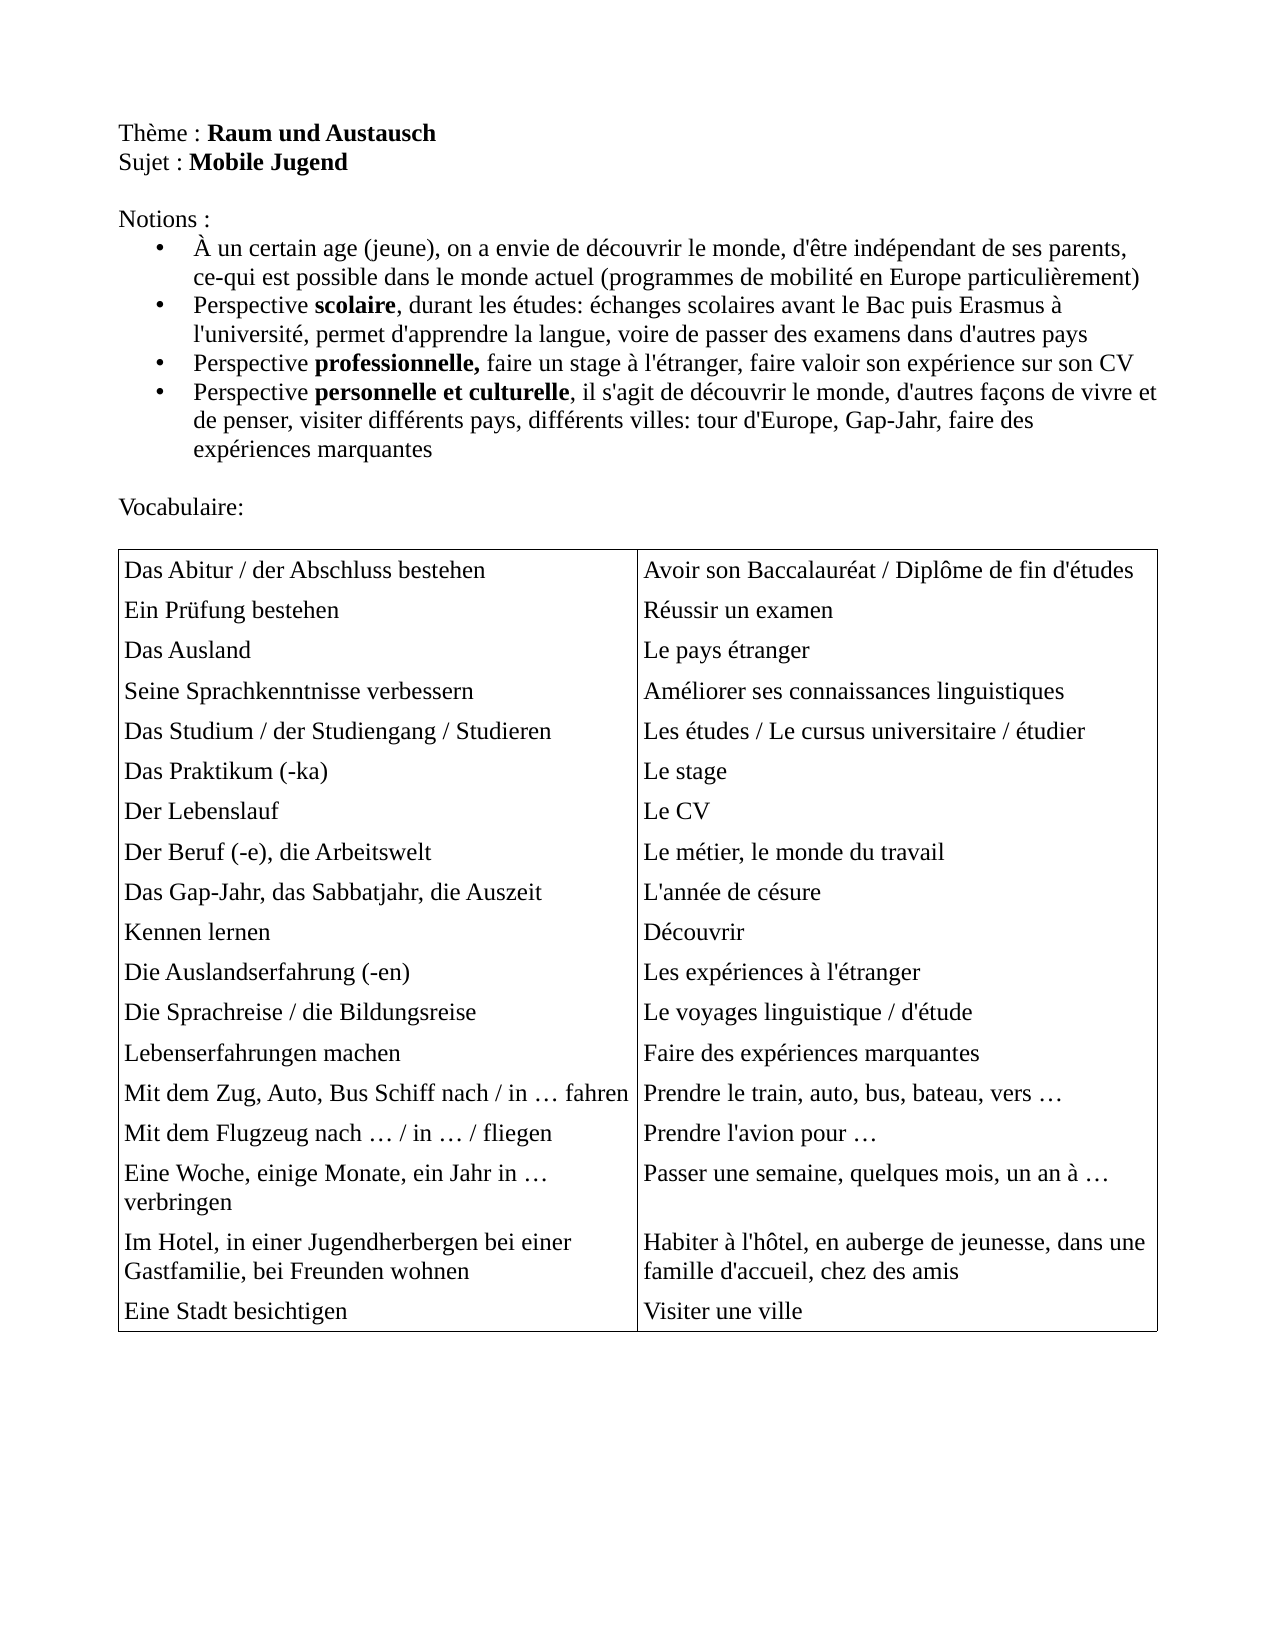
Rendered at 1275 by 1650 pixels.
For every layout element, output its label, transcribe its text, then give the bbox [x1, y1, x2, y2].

table_cell Le métier, le monde du travail [638, 831, 1157, 871]
text Thème : Raum und Austausch [118, 118, 1157, 147]
table_cell Le pays étranger [638, 630, 1157, 670]
table_cell Mit dem Flugzeug nach … / in … / fliegen [119, 1113, 637, 1153]
table_cell Das Studium / der Studiengang / Studieren [119, 710, 637, 751]
table_cell Prendre l'avion pour … [638, 1113, 1157, 1153]
table_header Avoir son Baccalauréat / Diplôme de fin d'études [638, 550, 1157, 590]
table_cell Der Beruf (-e), die Arbeitswelt [119, 831, 637, 871]
table_cell Réussir un examen [638, 590, 1157, 630]
table_cell Kennen lernen [119, 911, 637, 952]
table_cell Die Sprachreise / die Bildungsreise [119, 992, 637, 1032]
table_cell Das Praktikum (-ka) [119, 751, 637, 791]
table_cell Der Lebenslauf [119, 791, 637, 831]
table_cell Habiter à l'hôtel, en auberge de jeunesse, dans une famille d'accueil, chez des amis [638, 1222, 1157, 1291]
table_cell Découvrir [638, 911, 1157, 952]
table_cell Les expériences à l'étranger [638, 952, 1157, 992]
table_cell Eine Stadt besichtigen [119, 1291, 637, 1331]
list Perspective scolaire, durant les études: échanges scolaires avant le Bac puis Erasmus à l'université, permet d'apprendre la langue, voire de passer des examens dans d'autres pays [156, 291, 1157, 348]
table_cell Améliorer ses connaissances linguistiques [638, 670, 1157, 710]
table_header Das Abitur / der Abschluss bestehen [119, 550, 637, 590]
table_cell Das Gap-Jahr, das Sabbatjahr, die Auszeit [119, 871, 637, 911]
table_cell Ein Prüfung bestehen [119, 590, 637, 630]
table_cell Das Ausland [119, 630, 637, 670]
text Sujet : Mobile Jugend [118, 147, 1157, 176]
table_cell Faire des expériences marquantes [638, 1032, 1157, 1072]
table_cell L'année de césure [638, 871, 1157, 911]
table_cell Le CV [638, 791, 1157, 831]
table_cell Die Auslandserfahrung (-en) [119, 952, 637, 992]
table_cell Visiter une ville [638, 1291, 1157, 1331]
table_cell Passer une semaine, quelques mois, un an à … [638, 1153, 1157, 1222]
table_cell Mit dem Zug, Auto, Bus Schiff nach / in … fahren [119, 1072, 637, 1112]
table_cell Prendre le train, auto, bus, bateau, vers … [638, 1072, 1157, 1112]
table_cell Le voyages linguistique / d'étude [638, 992, 1157, 1032]
text Notions : [118, 204, 1157, 233]
list À un certain age (jeune), on a envie de découvrir le monde, d'être indépendant de ses parents, ce-qui est possible dans le monde actuel (programmes de mobilité en Europe particulièrement) [156, 233, 1157, 291]
list Perspective professionnelle, faire un stage à l'étranger, faire valoir son expérience sur son CV [156, 348, 1157, 377]
table_cell Le stage [638, 751, 1157, 791]
table_cell Im Hotel, in einer Jugendherbergen bei einer Gastfamilie, bei Freunden wohnen [119, 1222, 637, 1291]
table_cell Les études / Le cursus universitaire / étudier [638, 710, 1157, 751]
table_cell Lebenserfahrungen machen [119, 1032, 637, 1072]
text Vocabulaire: [118, 492, 1157, 521]
list Perspective personnelle et culturelle, il s'agit de découvrir le monde, d'autres façons de vivre et de penser, visiter différents pays, différents villes: tour d'Europe, Gap-Jahr, faire des expériences marquantes [156, 377, 1157, 463]
table_cell Seine Sprachkenntnisse verbessern [119, 670, 637, 710]
table_cell Eine Woche, einige Monate, ein Jahr in … verbringen [119, 1153, 637, 1222]
